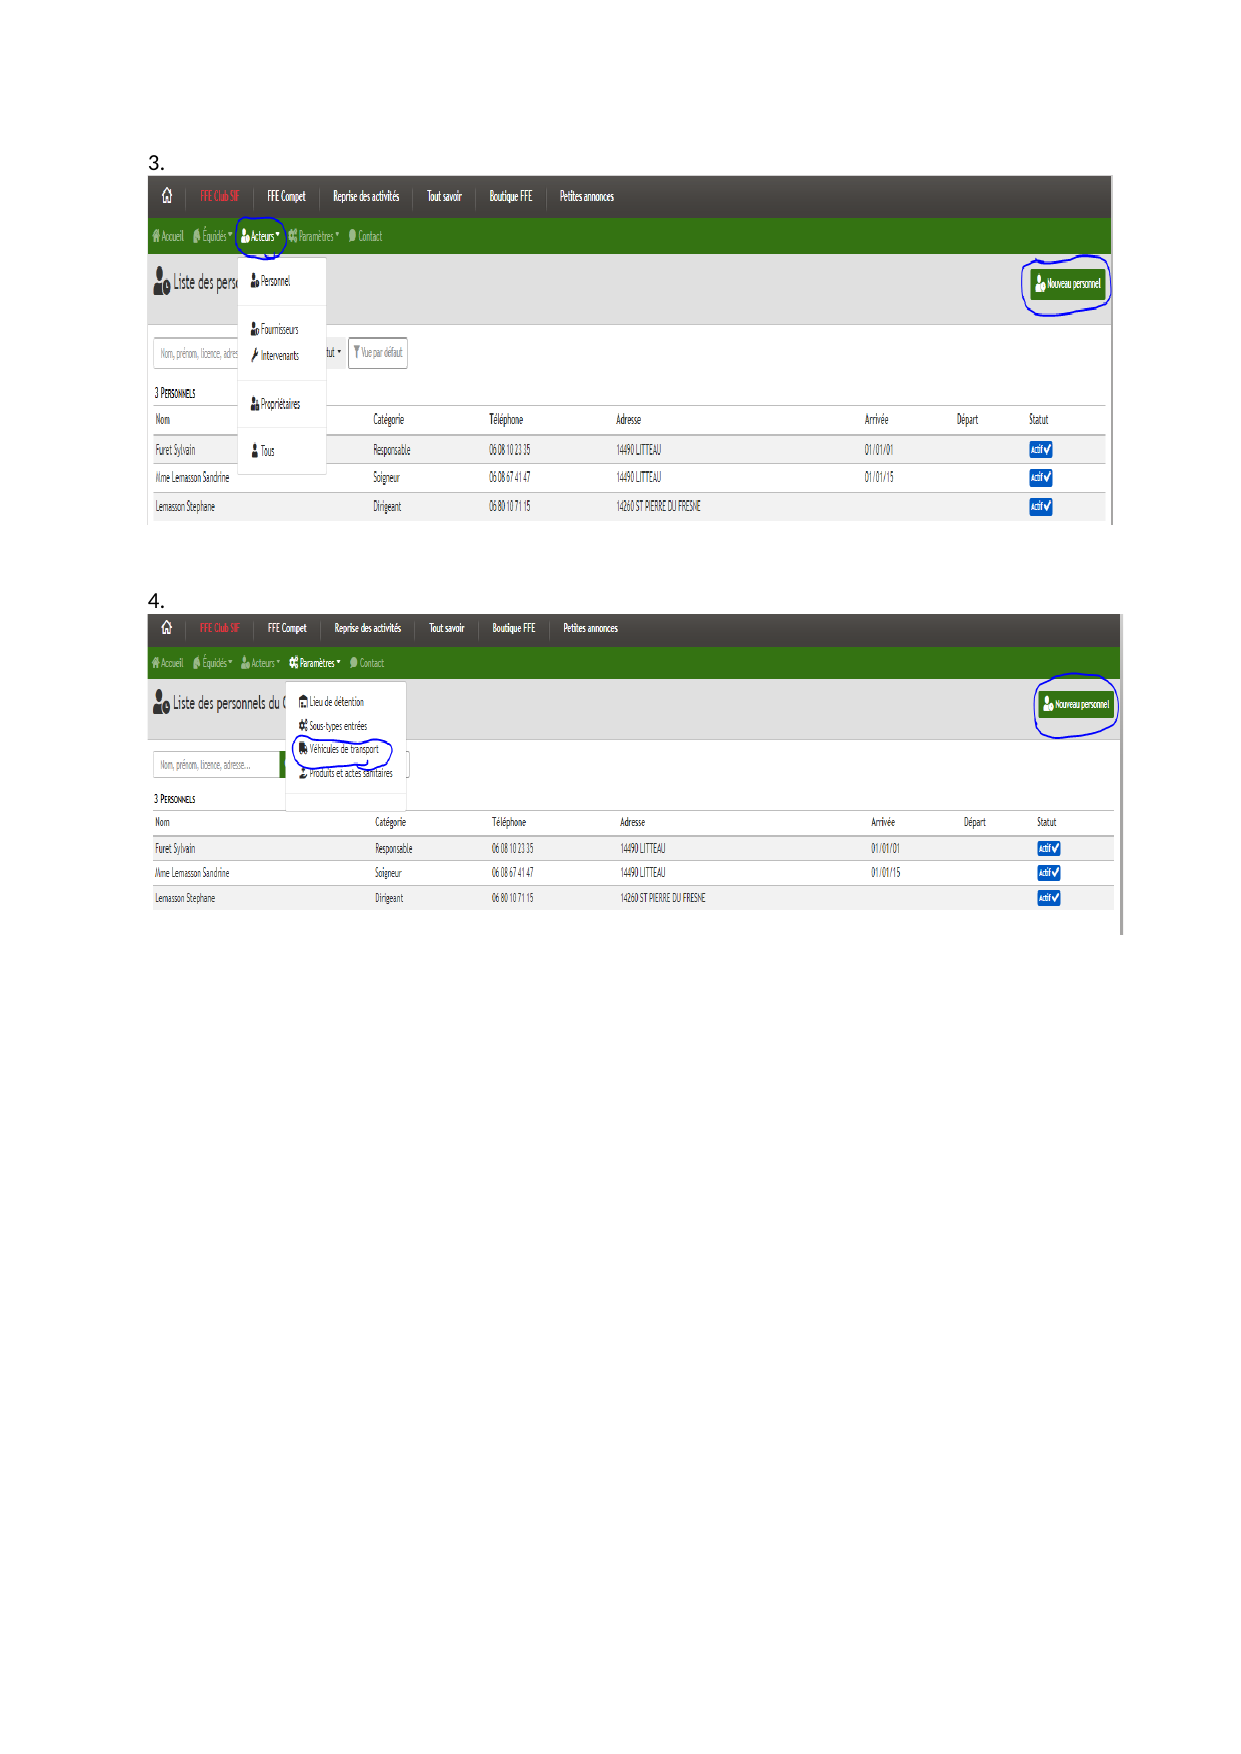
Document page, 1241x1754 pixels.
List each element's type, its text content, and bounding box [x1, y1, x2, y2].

text 3. [148, 148, 1093, 175]
text 4. [148, 586, 1093, 614]
